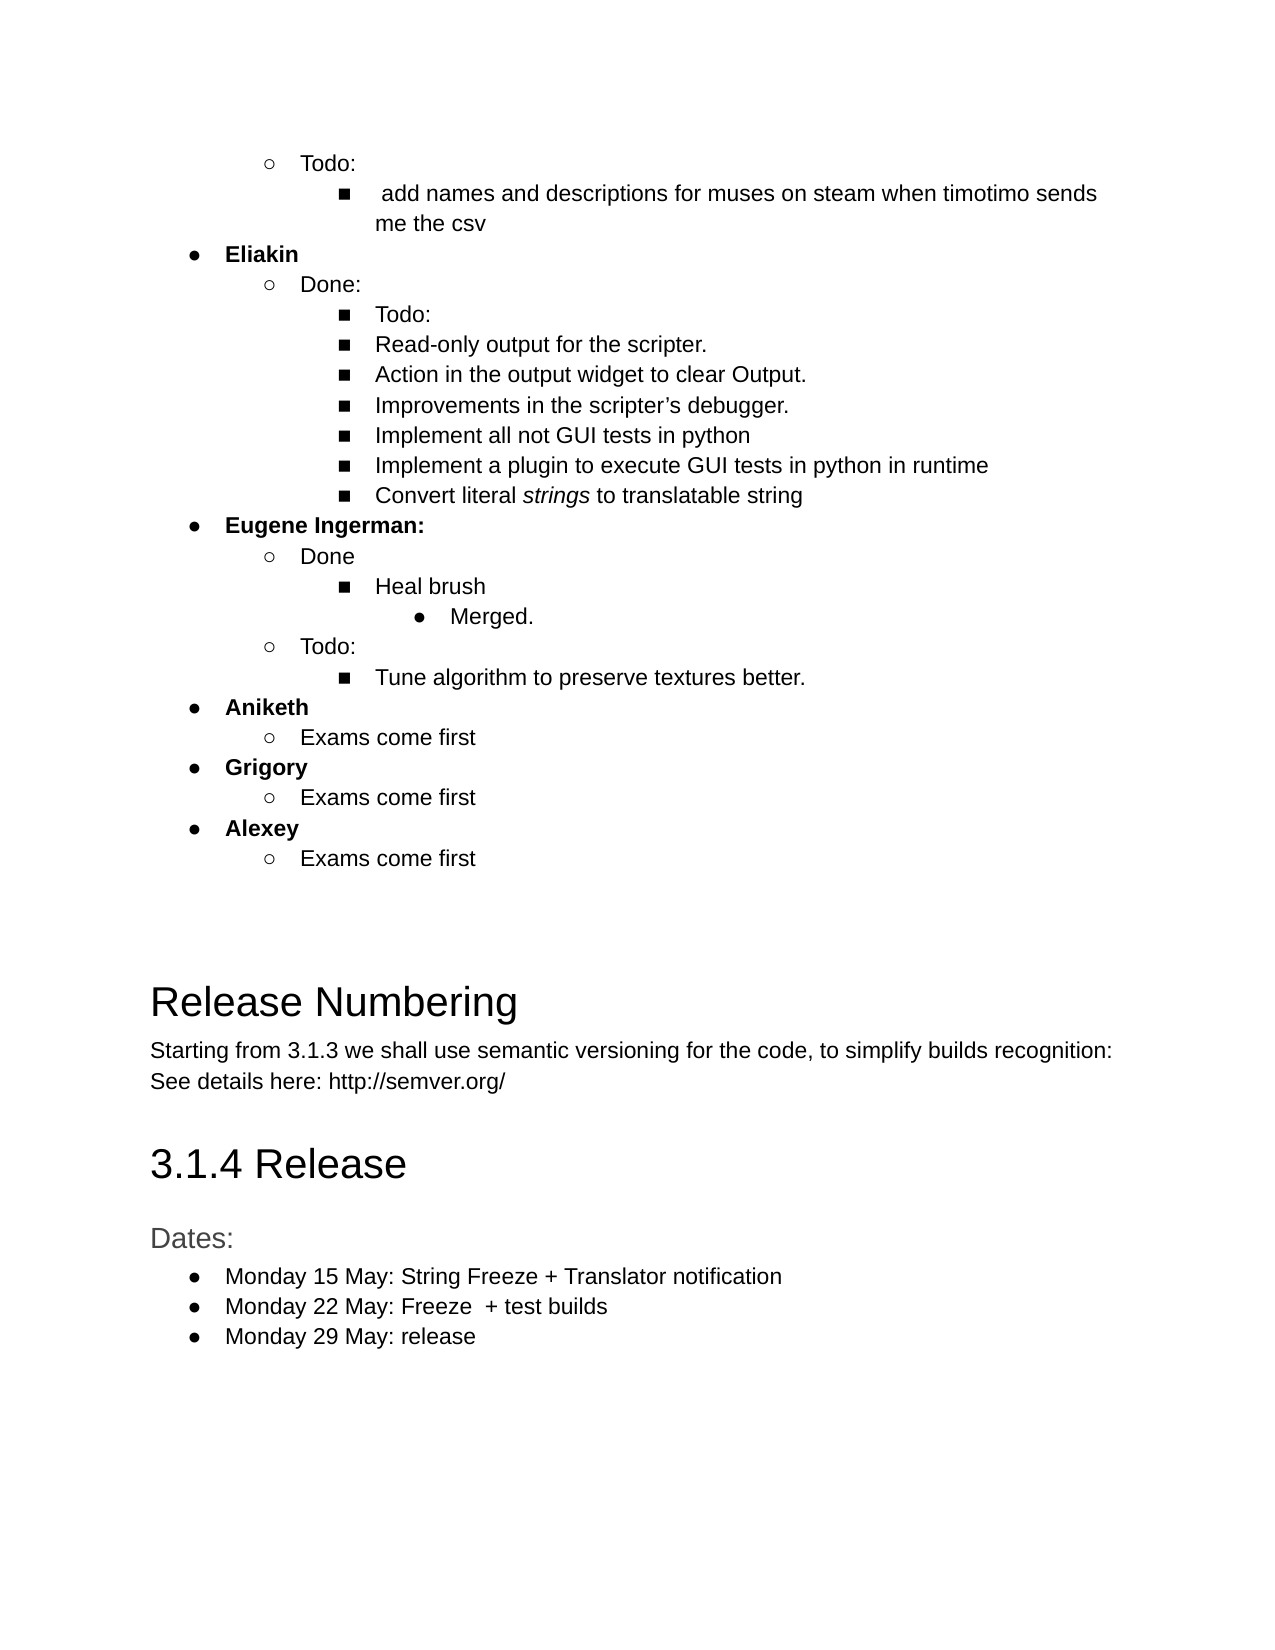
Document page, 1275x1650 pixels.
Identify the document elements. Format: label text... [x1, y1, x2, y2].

list Monday 29 May: release [187, 1323, 1125, 1349]
list Exams come first [262, 784, 1125, 811]
list Exams come first [262, 845, 1125, 871]
list Aniketh [187, 694, 1125, 720]
list Monday 15 May: String Freeze + Translator notification [187, 1263, 1125, 1289]
subtitle 3.1.4 Release [150, 1139, 1125, 1187]
list Todo: [262, 150, 1125, 176]
list Implement all not GUI tests in python [337, 422, 1125, 448]
subtitle Release Numbering [150, 977, 1125, 1025]
list Tune algorithm to preserve textures better. [337, 663, 1125, 690]
list Done: [262, 271, 1125, 297]
list Done [262, 543, 1125, 569]
list Implement a plugin to execute GUI tests in python in runtime [337, 452, 1125, 478]
list Exams come first [262, 724, 1125, 750]
list Merged. [412, 603, 1125, 629]
list Read-only output for the scripter. [337, 331, 1125, 358]
subtitle Dates: [150, 1221, 1125, 1254]
list Alexey [187, 814, 1125, 841]
list Todo: [337, 301, 1125, 327]
text See details here: http://semver.org/ [150, 1068, 1125, 1094]
list Eugene Ingerman: [187, 512, 1125, 539]
list Grigory [187, 754, 1125, 781]
list Eliakin [187, 241, 1125, 267]
list Action in the output widget to clear Output. [337, 361, 1125, 388]
list Monday 22 May: Freeze + test builds [187, 1293, 1125, 1319]
list Todo: [262, 633, 1125, 660]
text Starting from 3.1.3 we shall use semantic versioning for the code, to simplify builds recognition: [150, 1037, 1125, 1064]
list Convert literal strings to translatable string [337, 482, 1125, 509]
list Heal brush [337, 573, 1125, 599]
list Improvements in the scripter’s debugger. [337, 392, 1125, 418]
list add names and descriptions for muses on steam when timotimo sends me the csv [337, 180, 1125, 237]
